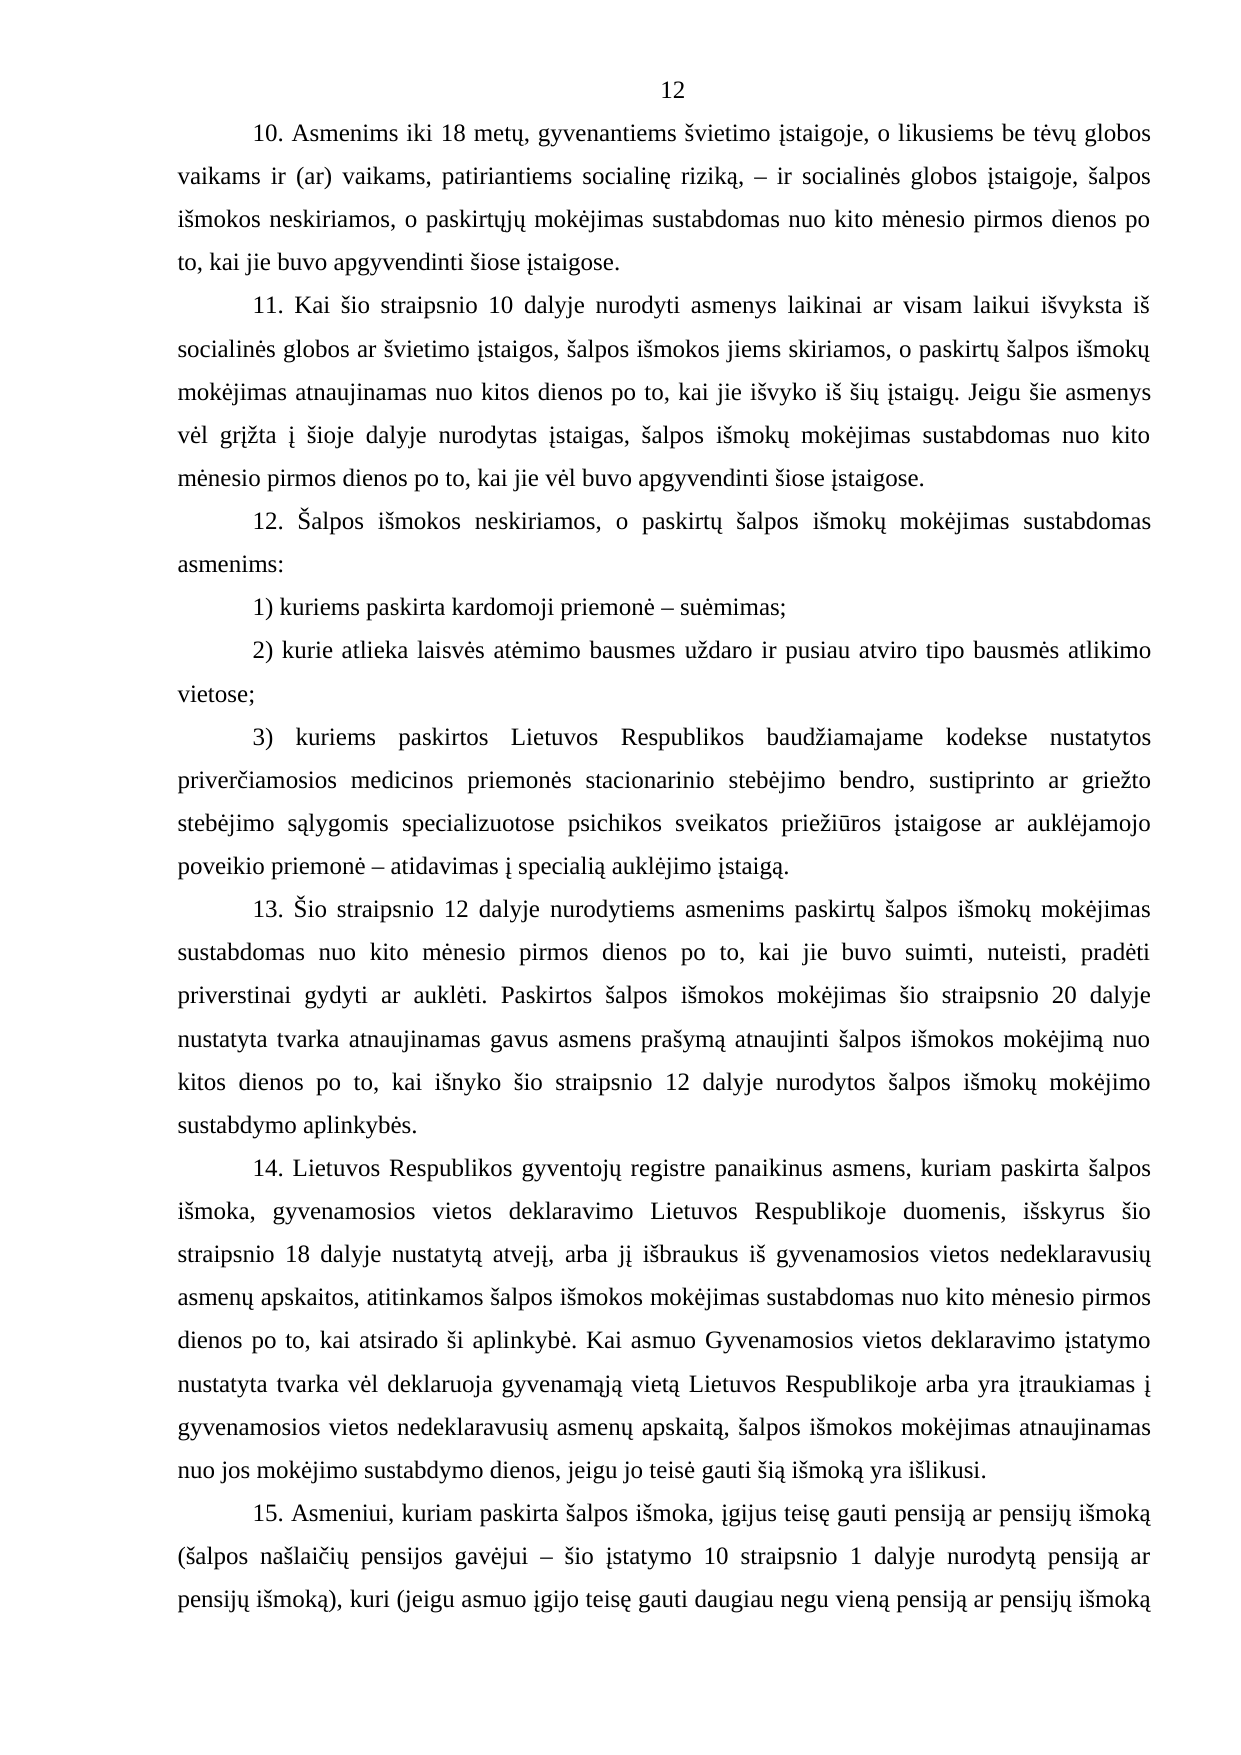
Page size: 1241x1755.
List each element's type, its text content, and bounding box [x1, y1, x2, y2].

text 15. Asmeniui, kuriam paskirta šalpos išmoka, įgijus teisę gauti pensiją ar pensijų išmoką (šalpos našlaičių pensijos gavėjui – šio įstatymo 10 straipsnio 1 dalyje nurodytą pensiją ar pensijų išmoką), kuri (jeigu asmuo įgijo teisę gauti daugiau negu vieną pensiją ar pensijų išmoką [177, 1498, 1152, 1613]
text 2) kurie atlieka laisvės atėmimo bausmes uždaro ir pusiau atviro tipo bausmės atlikimo vietose; [177, 636, 1152, 707]
text 11. Kai šio straipsnio 10 dalyje nurodyti asmenys laikinai ar visam laikui išvyksta iš socialinės globos ar švietimo įstaigos, šalpos išmokos jiems skiriamos, o paskirtų šalpos išmokų mokėjimas atnaujinamas nuo kitos dienos po to, kai jie išvyko iš šių įstaigų. Jeigu šie asmenys vėl grįžta į šioje dalyje nurodytas įstaigas, šalpos išmokų mokėjimas sustabdomas nuo kito mėnesio pirmos dienos po to, kai jie vėl buvo apgyvendinti šiose įstaigose. [177, 291, 1152, 492]
text 12. Šalpos išmokos neskiriamos, o paskirtų šalpos išmokų mokėjimas sustabdomas asmenims: [177, 506, 1152, 578]
text 10. Asmenims iki 18 metų, gyvenantiems švietimo įstaigoje, o likusiems be tėvų globos vaikams ir (ar) vaikams, patiriantiems socialinę riziką, – ir socialinės globos įstaigoje, šalpos išmokos neskiriamos, o paskirtųjų mokėjimas sustabdomas nuo kito mėnesio pirmos dienos po to, kai jie buvo apgyvendinti šiose įstaigose. [177, 118, 1152, 276]
text 1) kuriems paskirta kardomoji priemonė – suėmimas; [177, 592, 1152, 621]
text 13. Šio straipsnio 12 dalyje nurodytiems asmenims paskirtų šalpos išmokų mokėjimas sustabdomas nuo kito mėnesio pirmos dienos po to, kai jie buvo suimti, nuteisti, pradėti priverstinai gydyti ar auklėti. Paskirtos šalpos išmokos mokėjimas šio straipsnio 20 dalyje nustatyta tvarka atnaujinamas gavus asmens prašymą atnaujinti šalpos išmokos mokėjimą nuo kitos dienos po to, kai išnyko šio straipsnio 12 dalyje nurodytos šalpos išmokų mokėjimo sustabdymo aplinkybės. [177, 894, 1152, 1139]
text 14. Lietuvos Respublikos gyventojų registre panaikinus asmens, kuriam paskirta šalpos išmoka, gyvenamosios vietos deklaravimo Lietuvos Respublikoje duomenis, išskyrus šio straipsnio 18 dalyje nustatytą atvejį, arba jį išbraukus iš gyvenamosios vietos nedeklaravusių asmenų apskaitos, atitinkamos šalpos išmokos mokėjimas sustabdomas nuo kito mėnesio pirmos dienos po to, kai atsirado ši aplinkybė. Kai asmuo Gyvenamosios vietos deklaravimo įstatymo nustatyta tvarka vėl deklaruoja gyvenamąją vietą Lietuvos Respublikoje arba yra įtraukiamas į gyvenamosios vietos nedeklaravusių asmenų apskaitą, šalpos išmokos mokėjimas atnaujinamas nuo jos mokėjimo sustabdymo dienos, jeigu jo teisė gauti šią išmoką yra išlikusi. [177, 1153, 1152, 1484]
text 3) kuriems paskirtos Lietuvos Respublikos baudžiamajame kodekse nustatytos priverčiamosios medicinos priemonės stacionarinio stebėjimo bendro, sustiprinto ar griežto stebėjimo sąlygomis specializuotose psichikos sveikatos priežiūros įstaigose ar auklėjamojo poveikio priemonė – atidavimas į specialią auklėjimo įstaigą. [177, 722, 1152, 880]
